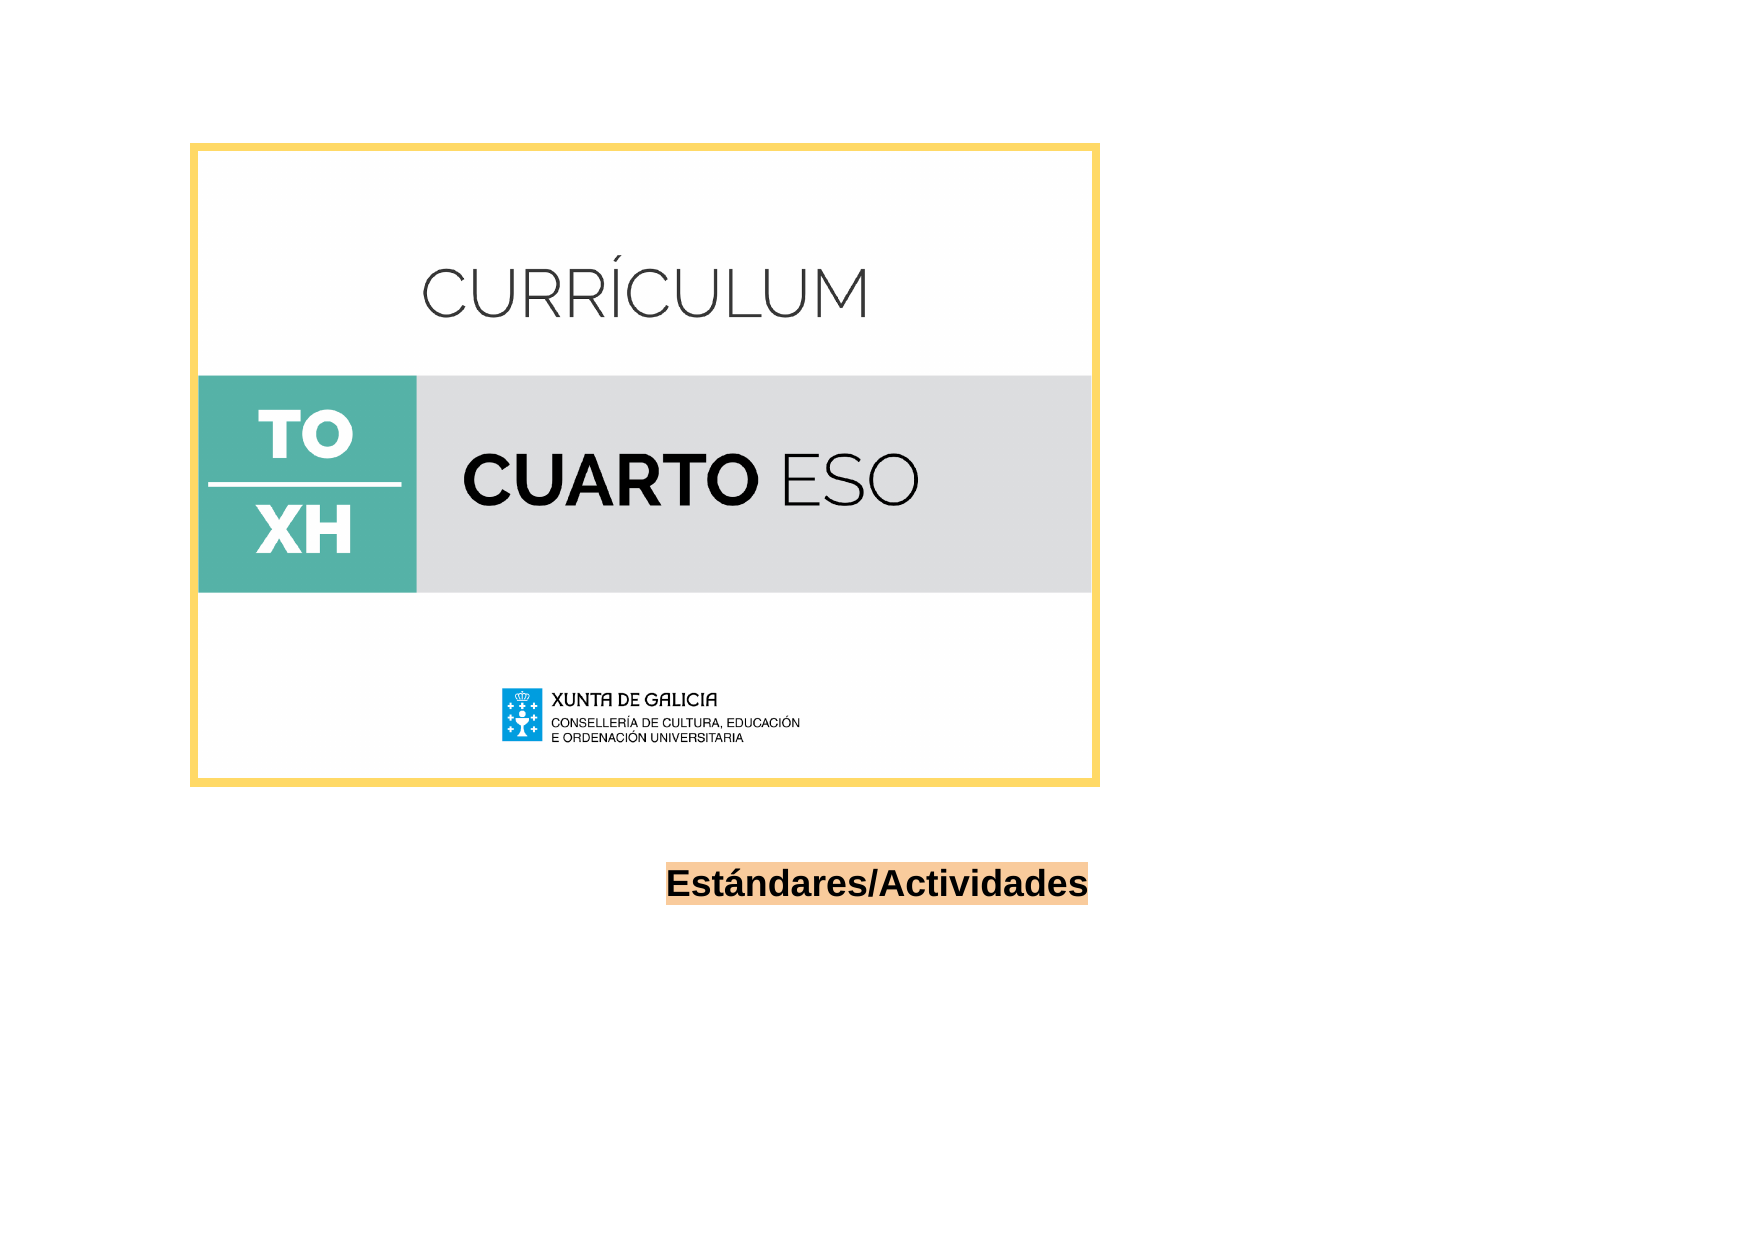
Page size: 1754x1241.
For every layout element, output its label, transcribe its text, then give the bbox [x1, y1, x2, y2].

picture [198, 151, 1092, 778]
text Estándares/Actividades [118, 160, 1636, 905]
